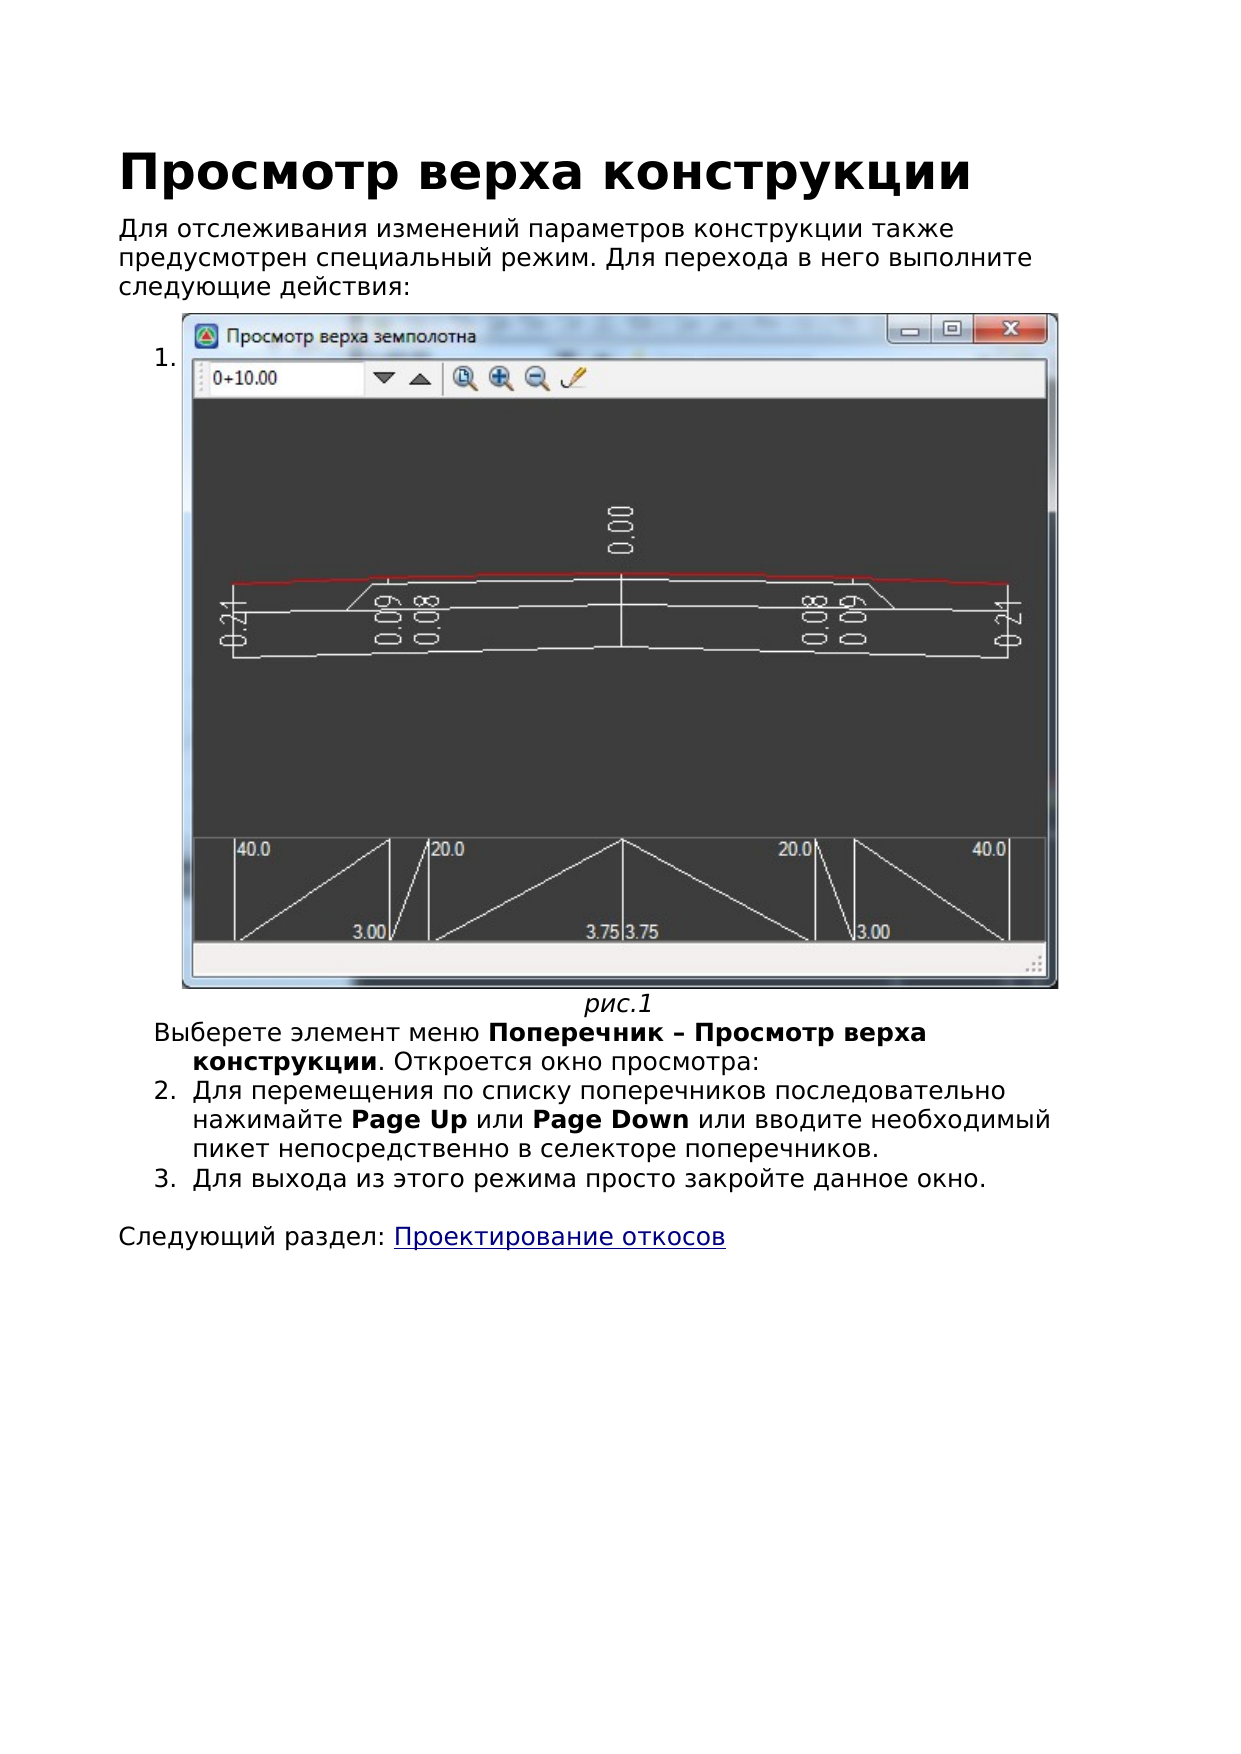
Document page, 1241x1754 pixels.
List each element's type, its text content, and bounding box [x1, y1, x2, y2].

list Для перемещения по списку поперечников последовательно нажимайте Page Up или Page Down или вводите необходимый пикет непосредственно в селекторе поперечников. [177, 1076, 1122, 1164]
text Следующий раздел: Проектирование откосов [118, 1222, 1122, 1252]
picture [181, 313, 1059, 989]
list Для выхода из этого режима просто закройте данное окно. [177, 1164, 1122, 1193]
list Выберете элемент меню Поперечник – Просмотр верха конструкции. Откроется окно просмотра: [177, 343, 1122, 1076]
subtitle Просмотр верха конструкции [118, 143, 1122, 201]
text Для отслеживания изменений параметров конструкции также предусмотрен специальный режим. Для перехода в него выполните следующие действия: [118, 214, 1122, 301]
list рис.1 [182, 989, 1058, 1018]
